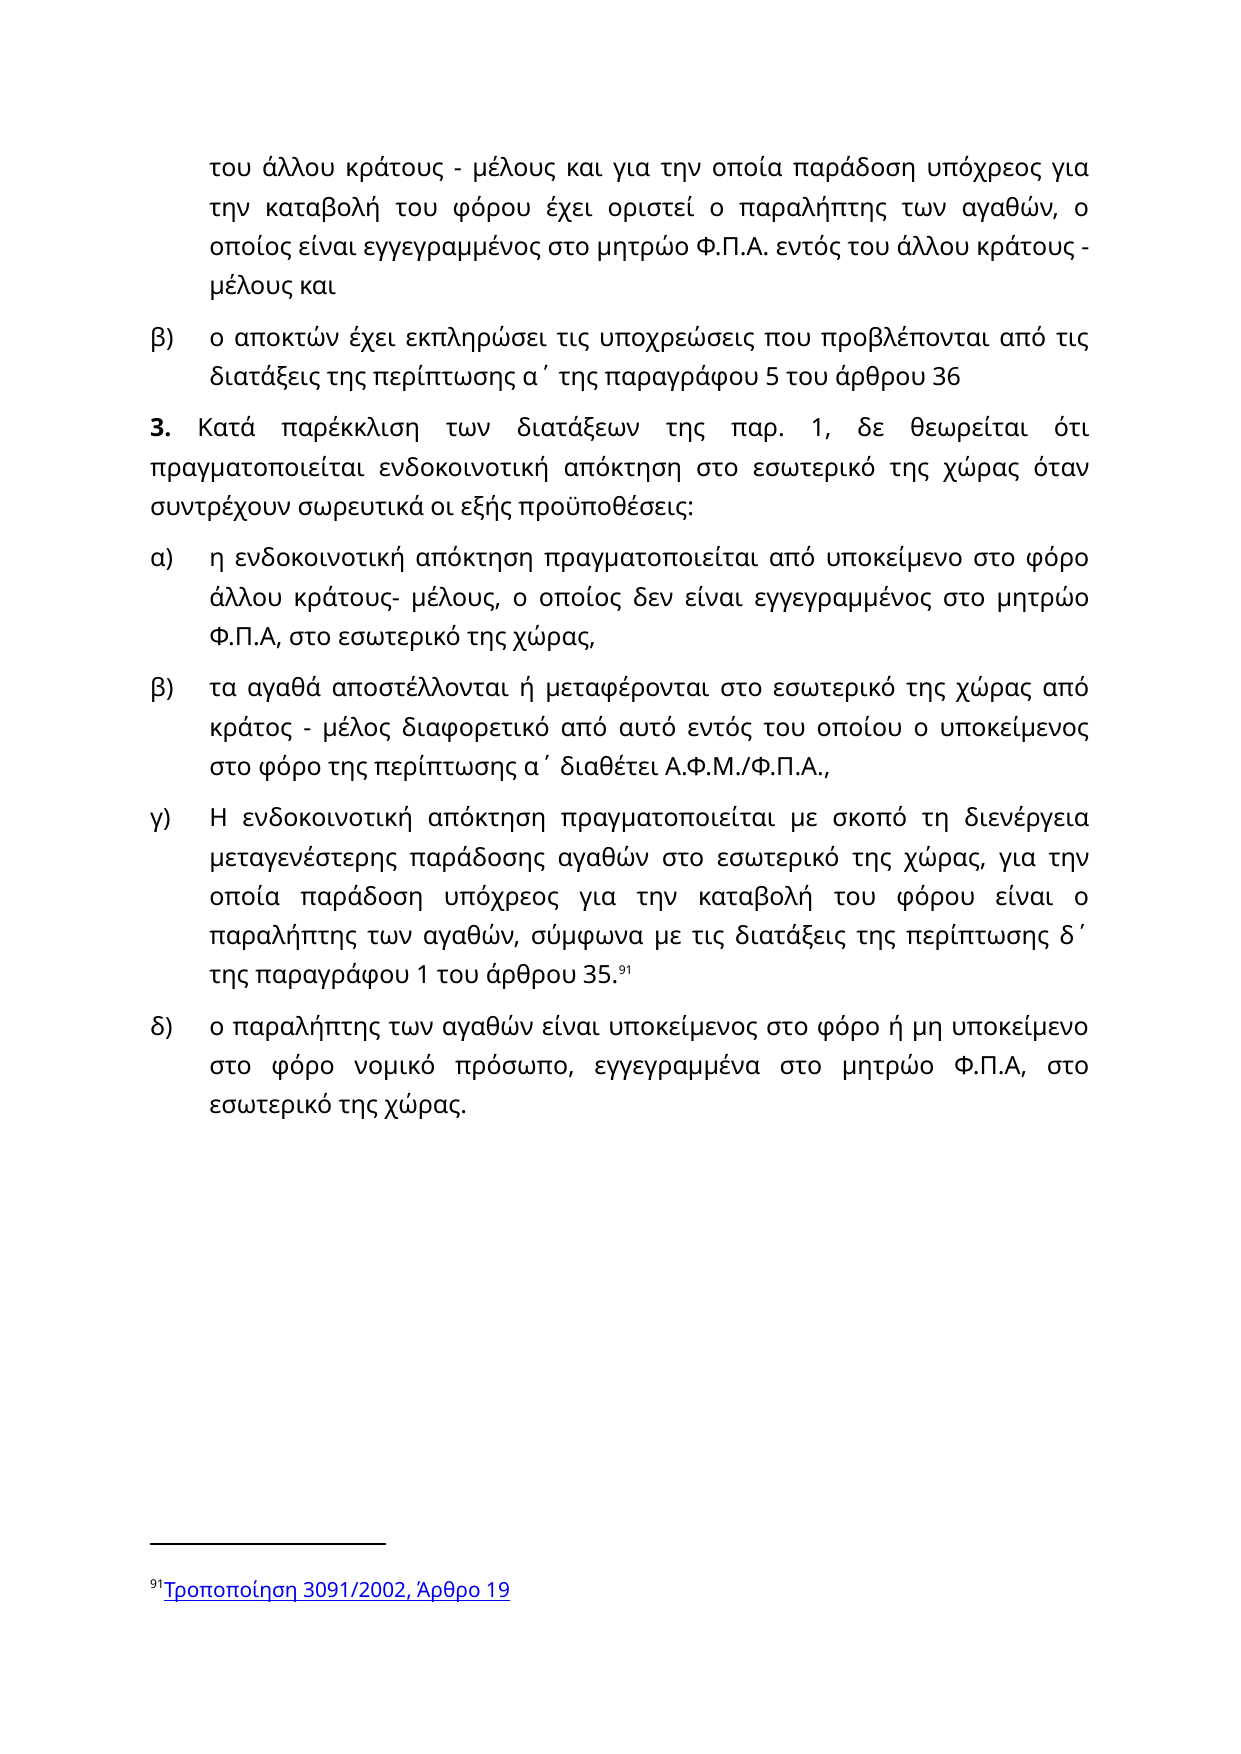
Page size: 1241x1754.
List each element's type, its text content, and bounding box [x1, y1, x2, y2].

text Τροποποίηση 3091/2002, Άρθρο 19 [150, 1576, 1090, 1604]
list γ) Η ενδοκοινοτική απόκτηση πραγματοποιείται με σκοπό τη διενέργεια μεταγενέστερης παράδοσης αγαθών στο εσωτερικό της χώρας, για την οποία παράδοση υπόχρεος για την καταβολή του φόρου είναι ο παραλήπτης των αγαθών, σύμφωνα με τις διατάξεις της περίπτωσης δ΄ της παραγράφου 1 του άρθρου 35. [150, 800, 1090, 991]
list α) η ενδοκοινοτική απόκτηση πραγματοποιείται από υποκείμενο στο φόρο άλλου κράτους- μέλους, ο οποίος δεν είναι εγγεγραμμένος στο μητρώο Φ.Π.Α, στο εσωτερικό της χώρας, [150, 540, 1090, 652]
list δ) ο παραλήπτης των αγαθών είναι υποκείμενος στο φόρο ή μη υποκείμενο στο φόρο νομικό πρόσωπο, εγγεγραμμένα στο μητρώο Φ.Π.Α, στο εσωτερικό της χώρας. [150, 1008, 1090, 1121]
list β) ο αποκτών έχει εκπληρώσει τις υποχρεώσεις που προβλέπονται από τις διατάξεις της περίπτωσης α΄ της παραγράφου 5 του άρθρου 36 [150, 319, 1090, 392]
list β) τα αγαθά αποστέλλονται ή μεταφέρονται στο εσωτερικό της χώρας από κράτος - μέλος διαφορετικό από αυτό εντός του οποίου ο υποκείμενος στο φόρο της περίπτωσης α΄ διαθέτει Α.Φ.Μ./Φ.Π.Α., [150, 670, 1090, 782]
list του άλλου κράτους - μέλους και για την οποία παράδοση υπόχρεος για την καταβολή του φόρου έχει οριστεί ο παραλήπτης των αγαθών, ο οποίος είναι εγγεγραμμένος στο μητρώο Φ.Π.Α. εντός του άλλου κράτους - μέλους και [150, 150, 1090, 302]
text 3. Κατά παρέκκλιση των διατάξεων της παρ. 1, δε θεωρείται ότι πραγματοποιείται ενδοκοινοτική απόκτηση στο εσωτερικό της χώρας όταν συντρέχουν σωρευτικά οι εξής προϋποθέσεις: [150, 410, 1090, 522]
